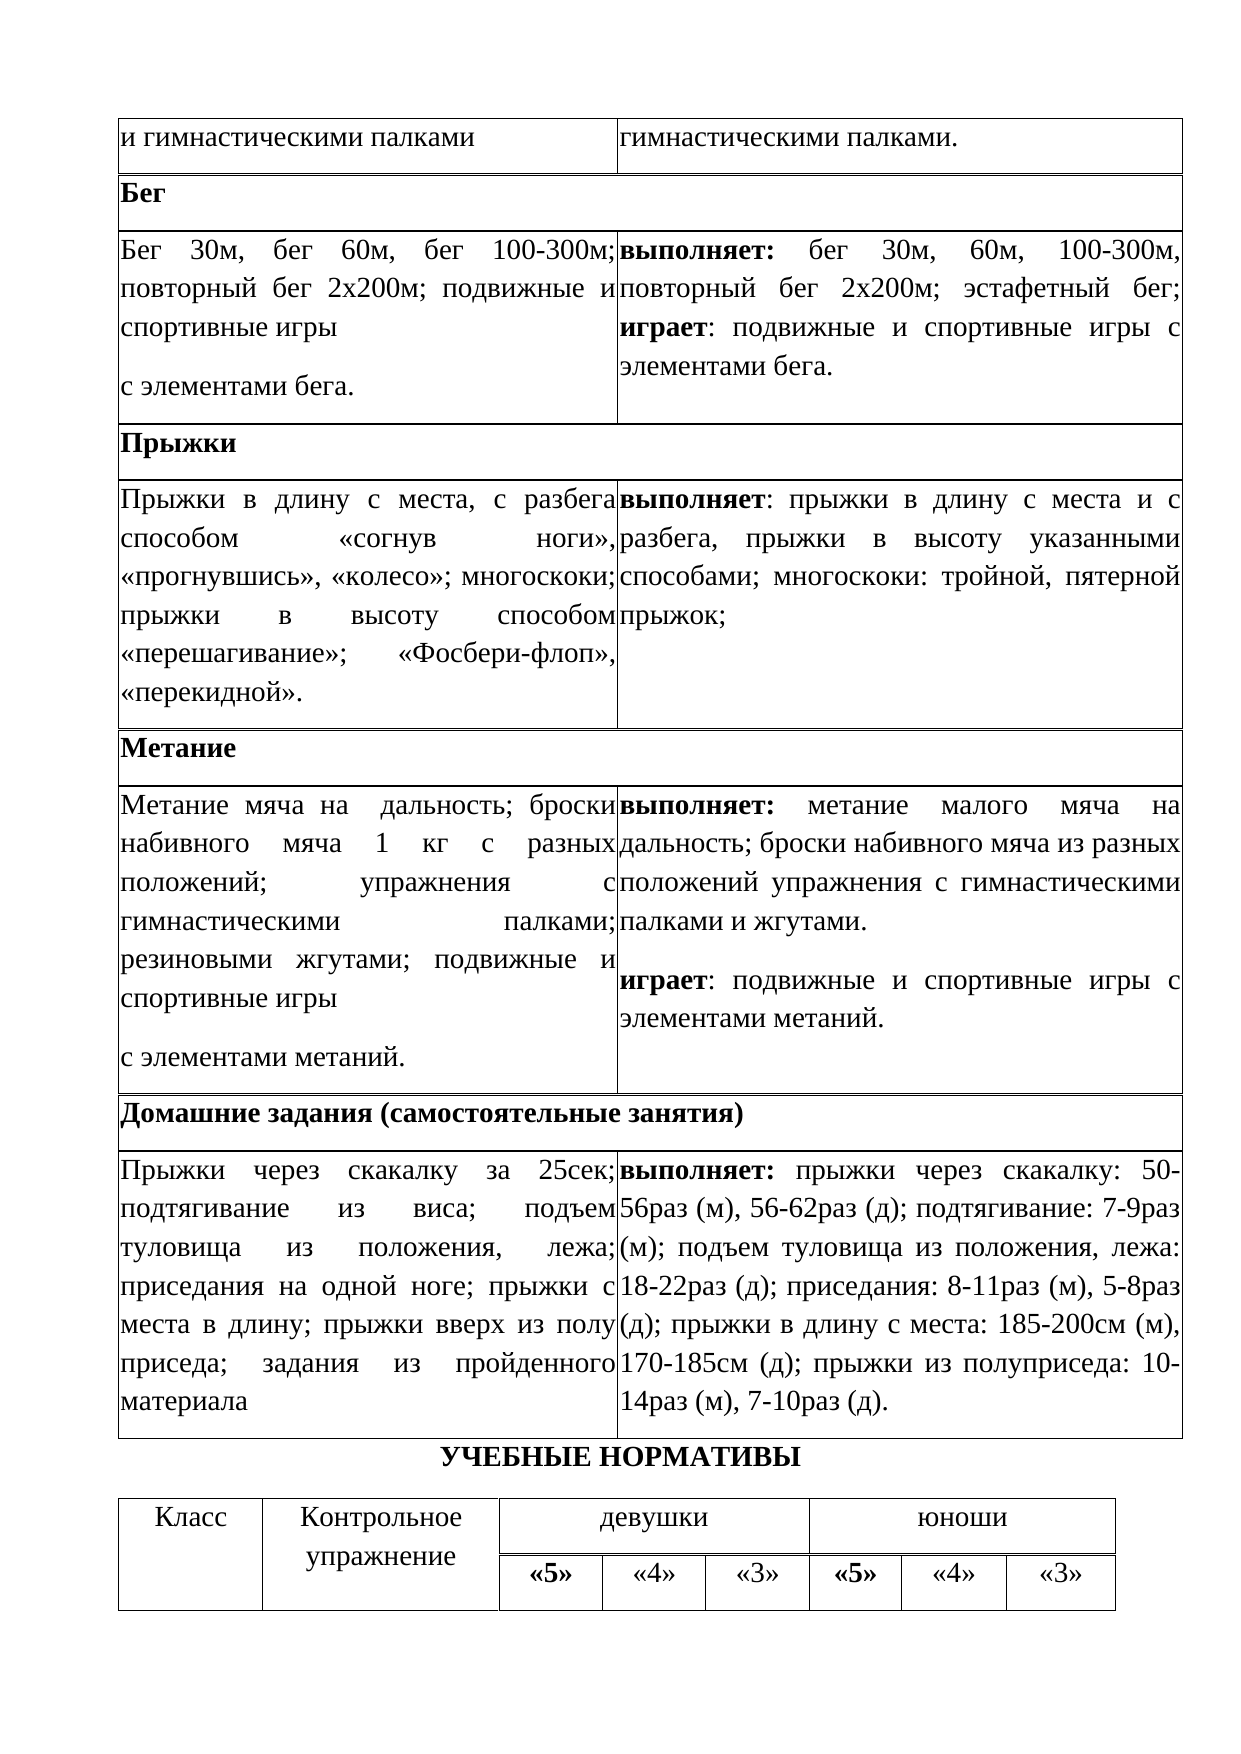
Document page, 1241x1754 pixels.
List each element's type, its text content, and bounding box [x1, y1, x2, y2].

table_cell Прыжки в длину с места, с разбега способом «согнув ноги», «прогнувшись», «колесо»; многоскоки; прыжки в высоту способом «перешагивание»; «Фосбери-флоп», «перекидной». [119, 481, 617, 728]
table_header Контрольное упражнение [263, 1499, 498, 1610]
table_cell Бег 30м, бег 60м, бег 100-300м; повторный бег 2х200м; подвижные и спортивные игры с элементами бега. [119, 232, 617, 423]
table_cell выполняет: прыжки через скакалку: 50-56раз (м), 56-62раз (д); подтягивание: 7-9раз (м); подъем туловища из положения, лежа: 18-22раз (д); приседания: 8-11раз (м), 5-8раз (д); прыжки в длину с места: 185-200см (м), 170-185см (д); прыжки из полуприседа: 10-14раз (м), 7-10раз (д). [618, 1152, 1182, 1438]
table_cell «3» [1007, 1556, 1115, 1610]
table_cell Бег [119, 176, 1182, 230]
table_header девушки [500, 1499, 809, 1553]
table_cell «3» [706, 1556, 809, 1610]
table_cell Прыжки [119, 425, 1182, 479]
table_cell выполняет: метание малого мяча на дальность; броски набивного мяча из разных положений упражнения с гимнастическими палками и жгутами. играет: подвижные и спортивные игры с элементами метаний. [618, 787, 1182, 1093]
table_cell «5» [810, 1556, 901, 1610]
table_cell «4» [902, 1556, 1006, 1610]
table_cell «4» [603, 1556, 705, 1610]
table_cell гимнастическими палками. [618, 119, 1182, 173]
table_cell «5» [500, 1556, 602, 1610]
table_cell Метание мяча на дальность; броски набивного мяча 1 кг с разных положений; упражнения с гимнастическими палками; резиновыми жгутами; подвижные и спортивные игры с элементами метаний. [119, 787, 617, 1093]
table_cell и гимнастическими палками [119, 119, 617, 173]
table_cell выполняет: прыжки в длину с места и с разбега, прыжки в высоту указанными способами; многоскоки: тройной, пятерной прыжок; [618, 481, 1182, 728]
table_header юноши [810, 1499, 1115, 1553]
table_cell Прыжки через скакалку за 25сек; подтягивание из виса; подъем туловища из положения, лежа; приседания на одной ноге; прыжки с места в длину; прыжки вверх из полу приседа; задания из пройденного материала [119, 1152, 617, 1438]
table_cell выполняет: бег 30м, 60м, 100-300м, повторный бег 2х200м; эстафетный бег; играет: подвижные и спортивные игры с элементами бега. [618, 232, 1182, 423]
text УЧЕБНЫЕ НОРМАТИВЫ [118, 1439, 1122, 1472]
table_header Класс [119, 1499, 262, 1610]
table_cell Метание [119, 731, 1182, 785]
table_cell Домашние задания (самостоятельные занятия) [119, 1096, 1182, 1150]
